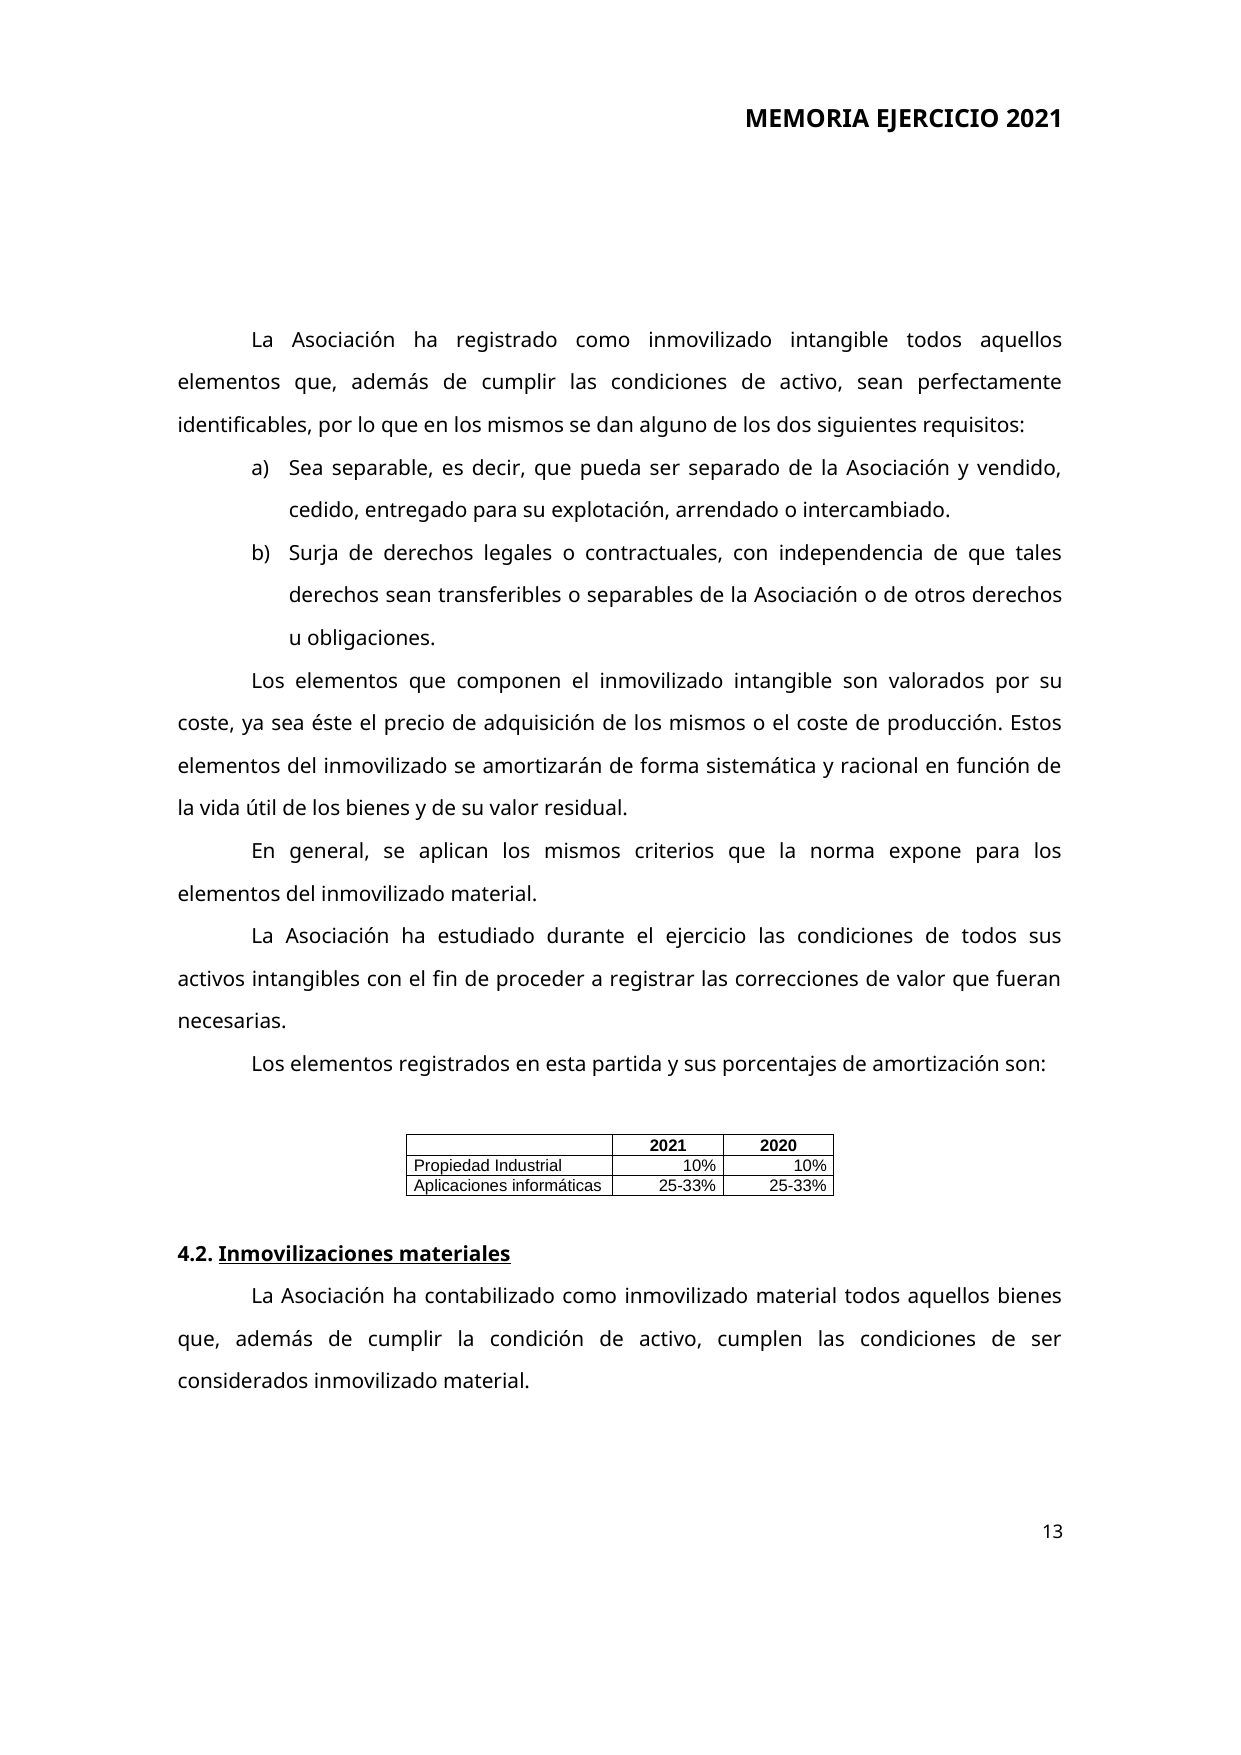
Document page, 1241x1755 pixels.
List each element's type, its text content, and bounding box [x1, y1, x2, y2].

table_header 2021 [613, 1135, 723, 1154]
list Surja de derechos legales o contractuales, con independencia de que tales derechos sean transferibles o separables de la Asociación o de otros derechos u obligaciones. [251, 538, 1063, 652]
table_cell Propiedad Industrial [407, 1156, 612, 1175]
table_header 2020 [724, 1135, 833, 1154]
table_cell 10% [724, 1156, 833, 1175]
text En general, se aplican los mismos criterios que la norma expone para los elementos del inmovilizado material. [177, 836, 1063, 907]
text La Asociación ha registrado como inmovilizado intangible todos aquellos elementos que, además de cumplir las condiciones de activo, sean perfectamente identificables, por lo que en los mismos se dan alguno de los dos siguientes requisitos: [177, 325, 1063, 438]
list Sea separable, es decir, que pueda ser separado de la Asociación y vendido, cedido, entregado para su explotación, arrendado o intercambiado. [251, 453, 1063, 524]
table_cell 10% [613, 1156, 723, 1175]
text Los elementos que componen el inmovilizado intangible son valorados por su coste, ya sea éste el precio de adquisición de los mismos o el coste de producción. Estos elementos del inmovilizado se amortizarán de forma sistemática y racional en función de la vida útil de los bienes y de su valor residual. [177, 666, 1063, 822]
text 4.2. Inmovilizaciones materiales [177, 1239, 1063, 1267]
text La Asociación ha contabilizado como inmovilizado material todos aquellos bienes que, además de cumplir la condición de activo, cumplen las condiciones de ser considerados inmovilizado material. [177, 1281, 1063, 1395]
table_cell 25-33% [613, 1176, 723, 1195]
table_cell 25-33% [724, 1176, 833, 1195]
text La Asociación ha estudiado durante el ejercicio las condiciones de todos sus activos intangibles con el fin de proceder a registrar las correcciones de valor que fueran necesarias. [177, 921, 1063, 1035]
text Los elementos registrados en esta partida y sus porcentajes de amortización son: [177, 1049, 1063, 1078]
table_cell Aplicaciones informáticas [407, 1176, 612, 1195]
table_header [407, 1135, 612, 1154]
